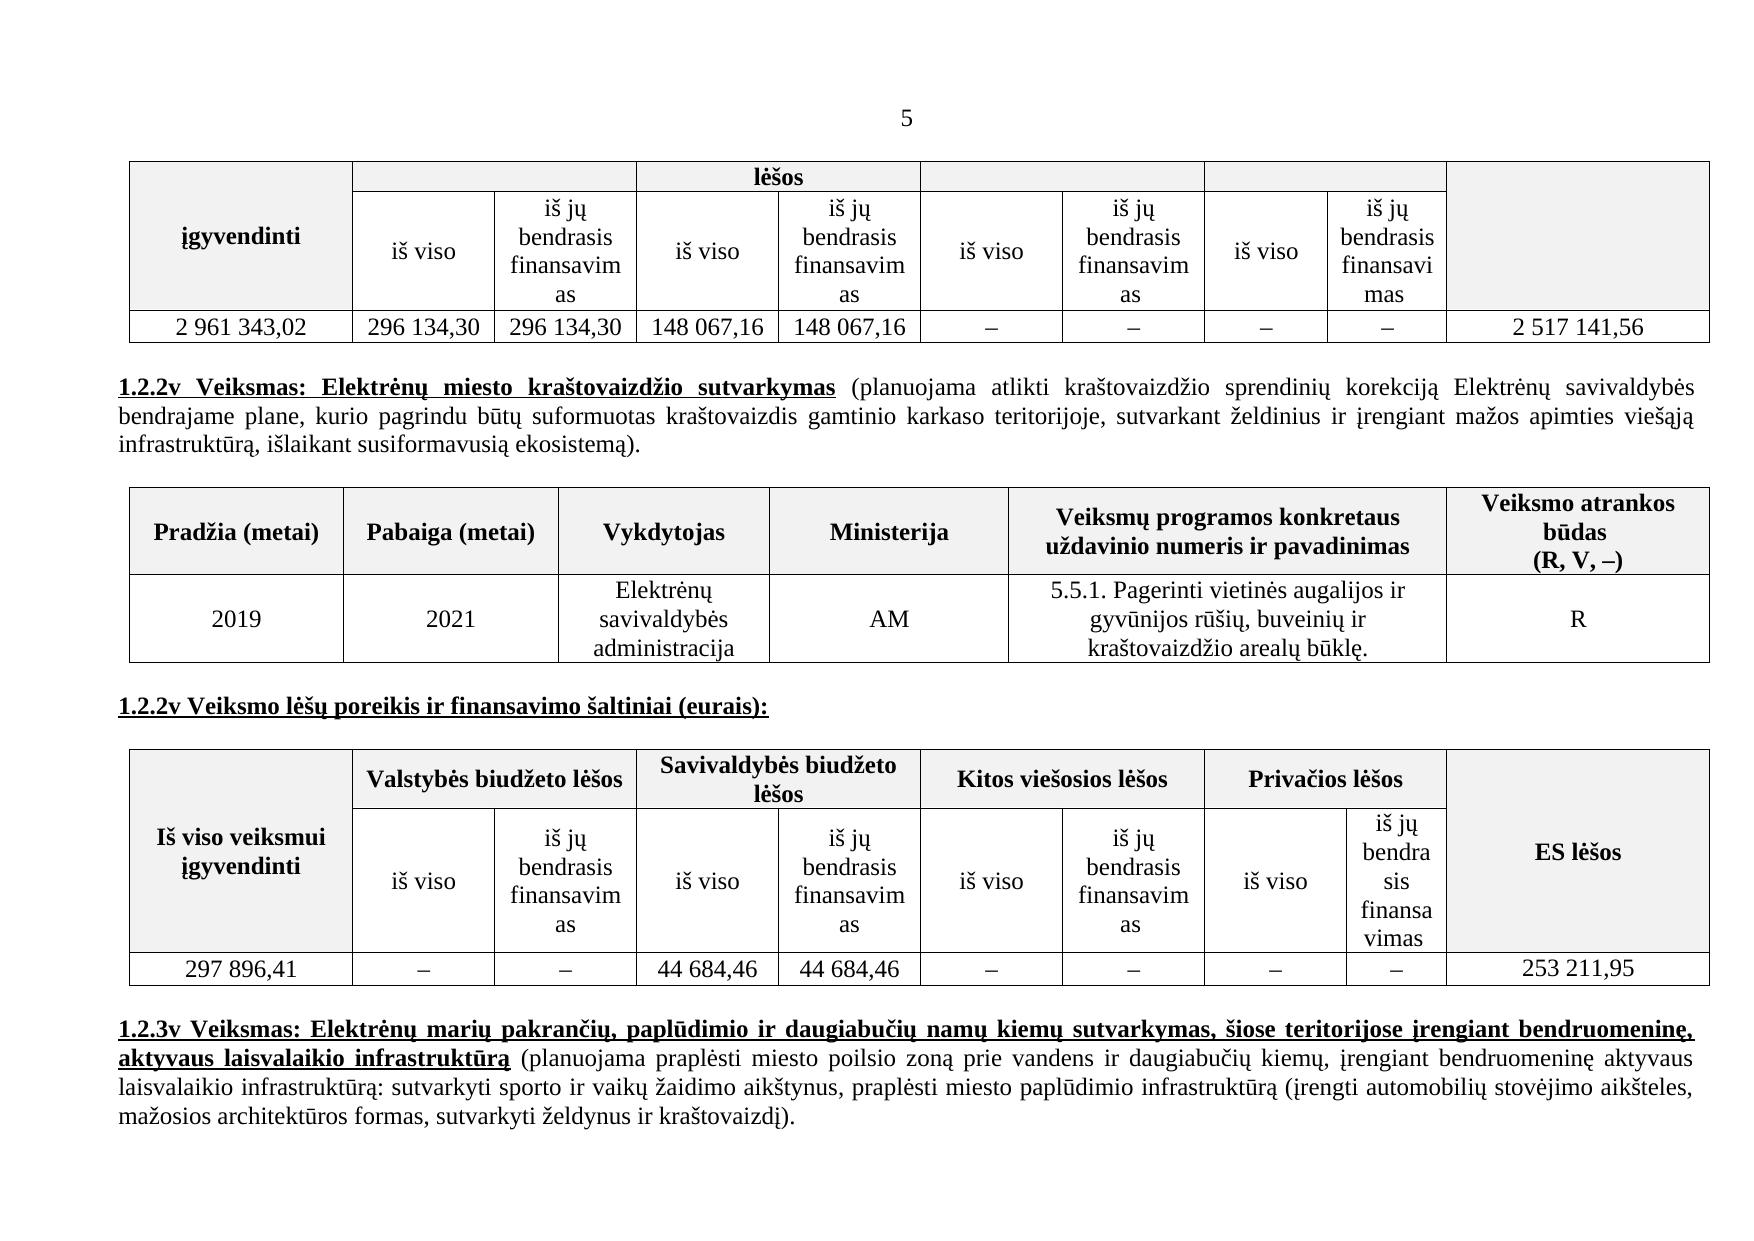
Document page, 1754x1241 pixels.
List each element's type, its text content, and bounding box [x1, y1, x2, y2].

table_header Ministerija [770, 488, 1008, 574]
table_cell – [921, 953, 1062, 985]
table_cell iš viso [353, 192, 494, 309]
table_header Veiksmų programos konkretaus uždavinio numeris ir pavadinimas [1009, 488, 1446, 574]
table_cell 148 067,16 [779, 311, 920, 342]
table_cell iš viso [921, 809, 1062, 952]
table_cell iš viso [637, 809, 778, 952]
table_header Pradžia (metai) [130, 488, 343, 574]
table_cell 297 896,41 [130, 953, 352, 985]
table_cell – [1347, 953, 1446, 985]
table_cell iš jų bendrasis finansavimas [495, 192, 636, 309]
table_cell iš jų bendrasis finansavimas [779, 192, 920, 309]
table_cell iš viso [1205, 809, 1346, 952]
table_cell iš jų bendrasis finansavimas [1063, 809, 1204, 952]
table_cell AM [770, 575, 1008, 662]
table_cell iš jų bendrasis finansavimas [1328, 192, 1446, 309]
table_header [353, 162, 636, 191]
table_header ES lėšos [1447, 750, 1709, 952]
table_cell – [1063, 953, 1204, 985]
table_header Kitos viešosios lėšos [921, 750, 1204, 807]
table_cell 2019 [130, 575, 343, 662]
table_header Vykdytojas [559, 488, 769, 574]
table_cell 296 134,30 [353, 311, 494, 342]
table_cell 253 211,95 [1447, 953, 1709, 985]
table_cell 148 067,16 [637, 311, 778, 342]
table_cell iš jų bendrasis finansavimas [1347, 809, 1446, 952]
table_cell iš jų bendrasis finansavimas [779, 809, 920, 952]
table_cell 44 684,46 [637, 953, 778, 985]
table_cell iš jų bendrasis finansavimas [495, 809, 636, 952]
table_cell R [1447, 575, 1709, 662]
table_cell – [353, 953, 494, 985]
table_cell iš viso [353, 809, 494, 952]
table_header [921, 162, 1204, 191]
table_header Savivaldybės biudžeto lėšos [637, 750, 920, 807]
table_header lėšos [637, 162, 920, 191]
table_cell – [1205, 953, 1346, 985]
table_header [1205, 162, 1446, 191]
table_cell 44 684,46 [779, 953, 920, 985]
table_header įgyvendinti [130, 162, 352, 309]
table_cell – [1328, 311, 1446, 342]
text 1.2.2v Veiksmas: Elektrėnų miesto kraštovaizdžio sutvarkymas (planuojama atlikti kraštovaizdžio sprendinių korekciją Elektrėnų savivaldybės bendrajame plane, kurio pagrindu būtų suformuotas kraštovaizdis gamtinio karkaso teritorijoje, sutvarkant želdinius ir įrengiant mažos apimties viešąją infrastruktūrą, išlaikant susiformavusią ekosistemą). [118, 372, 1695, 458]
table_cell iš jų bendrasis finansavimas [1063, 192, 1204, 309]
text 1.2.3v Veiksmas: Elektrėnų marių pakrančių, paplūdimio ir daugiabučių namų kiemų sutvarkymas, šiose teritorijose įrengiant bendruomeninę, [118, 1014, 1695, 1039]
table_cell 2021 [344, 575, 558, 662]
table_cell iš viso [637, 192, 778, 309]
table_cell Elektrėnų savivaldybės administracija [559, 575, 769, 662]
table_cell 2 961 343,02 [130, 311, 352, 342]
table_header [1447, 162, 1709, 309]
table_cell – [921, 311, 1062, 342]
table_header Veiksmo atrankos būdas (R, V, –) [1447, 488, 1709, 574]
table_cell 296 134,30 [495, 311, 636, 342]
table_cell 5.5.1. Pagerinti vietinės augalijos ir gyvūnijos rūšių, buveinių ir kraštovaizdžio arealų būklę. [1009, 575, 1446, 662]
table_cell – [1063, 311, 1204, 342]
text 1.2.2v Veiksmo lėšų poreikis ir finansavimo šaltiniai (eurais): [118, 691, 1695, 720]
table_cell – [1205, 311, 1327, 342]
table_cell – [495, 953, 636, 985]
text aktyvaus laisvalaikio infrastruktūrą (planuojama praplėsti miesto poilsio zoną prie vandens ir daugiabučių kiemų, įrengiant bendruomeninę aktyvaus laisvalaikio infrastruktūrą: sutvarkyti sporto ir vaikų žaidimo aikštynus, praplėsti miesto paplūdimio infrastruktūrą (įrengti automobilių stovėjimo aikšteles, mažosios architektūros formas, sutvarkyti želdynus ir kraštovaizdį). [118, 1041, 1695, 1129]
table_cell 2 517 141,56 [1447, 311, 1709, 342]
table_header Privačios lėšos [1205, 750, 1446, 807]
table_cell iš viso [921, 192, 1062, 309]
table_cell iš viso [1205, 192, 1327, 309]
table_header Iš viso veiksmui įgyvendinti [130, 750, 352, 952]
table_header Pabaiga (metai) [344, 488, 558, 574]
table_header Valstybės biudžeto lėšos [353, 750, 636, 807]
